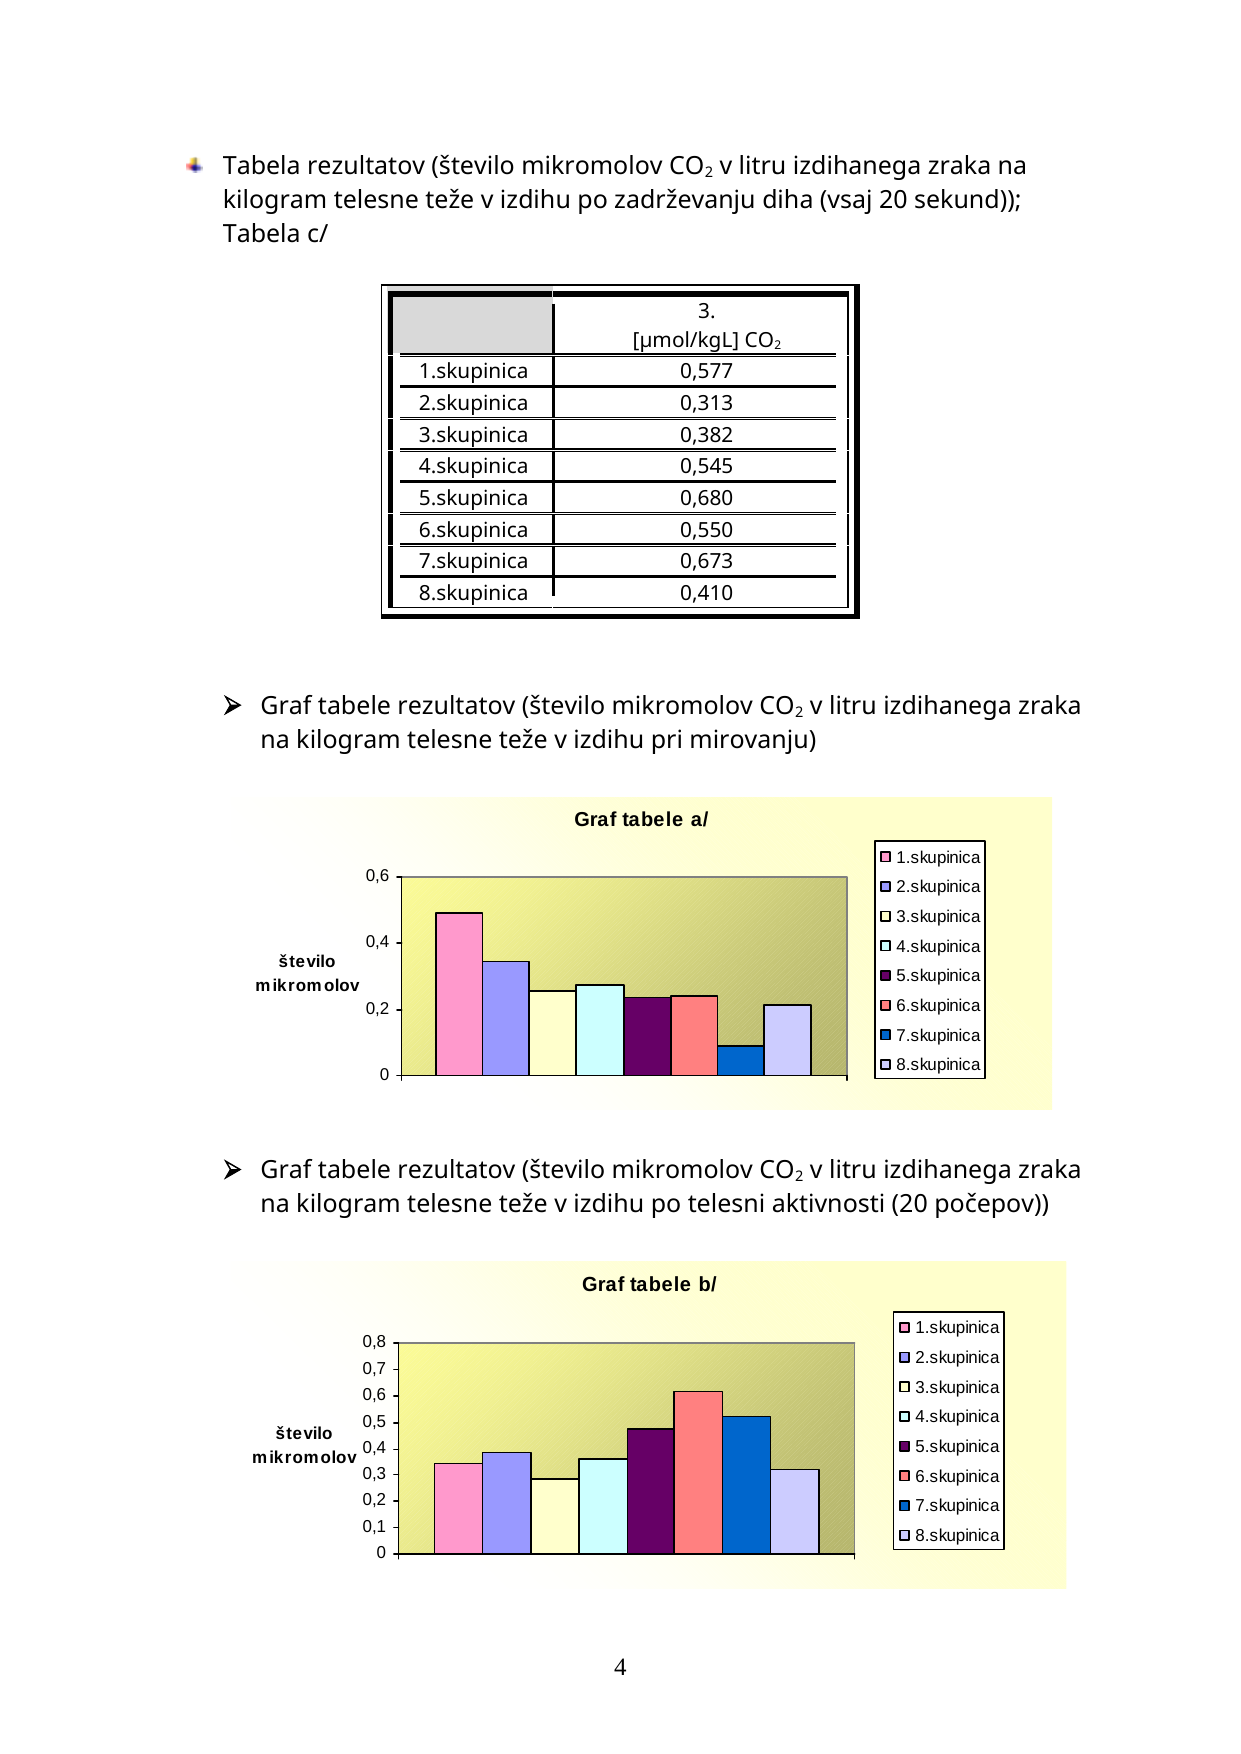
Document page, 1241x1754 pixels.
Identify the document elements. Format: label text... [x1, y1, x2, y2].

table_cell [849, 480, 853, 512]
list Graf tabele rezultatov (število mikromolov CO2 v litru izdihanega zraka na kilogram telesne teže v izdihu pri mirovanju) [223, 687, 1093, 756]
table_cell 0,410 [553, 575, 847, 607]
table_cell 0,673 [555, 543, 848, 575]
table_cell 0,550 [553, 512, 853, 543]
table_cell 0,382 [553, 417, 853, 448]
table_cell [849, 385, 853, 417]
table_header [387, 286, 553, 353]
list Graf tabele rezultatov (število mikromolov CO2 v litru izdihanega zraka na kilogram telesne teže v izdihu po telesni aktivnosti (20 počepov)) [223, 1152, 1093, 1220]
table_cell 4.skupinica [393, 448, 552, 480]
picture [186, 156, 203, 173]
table_cell [849, 448, 853, 480]
table_cell [849, 575, 853, 607]
table_cell 0,545 [555, 448, 848, 480]
table_cell [849, 543, 853, 575]
table_cell 0,680 [555, 480, 847, 512]
table_header 3. [µmol/kgL] CO2 [553, 286, 853, 353]
table_cell 0,577 [555, 353, 848, 385]
table_cell [849, 353, 853, 385]
table_cell 8.skupinica [393, 575, 553, 607]
table_cell 1.skupinica [393, 353, 552, 385]
table_cell 0,313 [555, 385, 847, 417]
table_cell 6.skupinica [387, 512, 553, 543]
list Tabela rezultatov (število mikromolov CO2 v litru izdihanega zraka na kilogram telesne teže v izdihu po zadrževanju diha (vsaj 20 sekund)); Tabela c/ [185, 148, 1093, 250]
table_cell 2.skupinica [393, 385, 552, 417]
table_cell 5.skupinica [393, 480, 552, 512]
table_cell 3.skupinica [387, 417, 553, 448]
table_cell 7.skupinica [393, 543, 552, 575]
